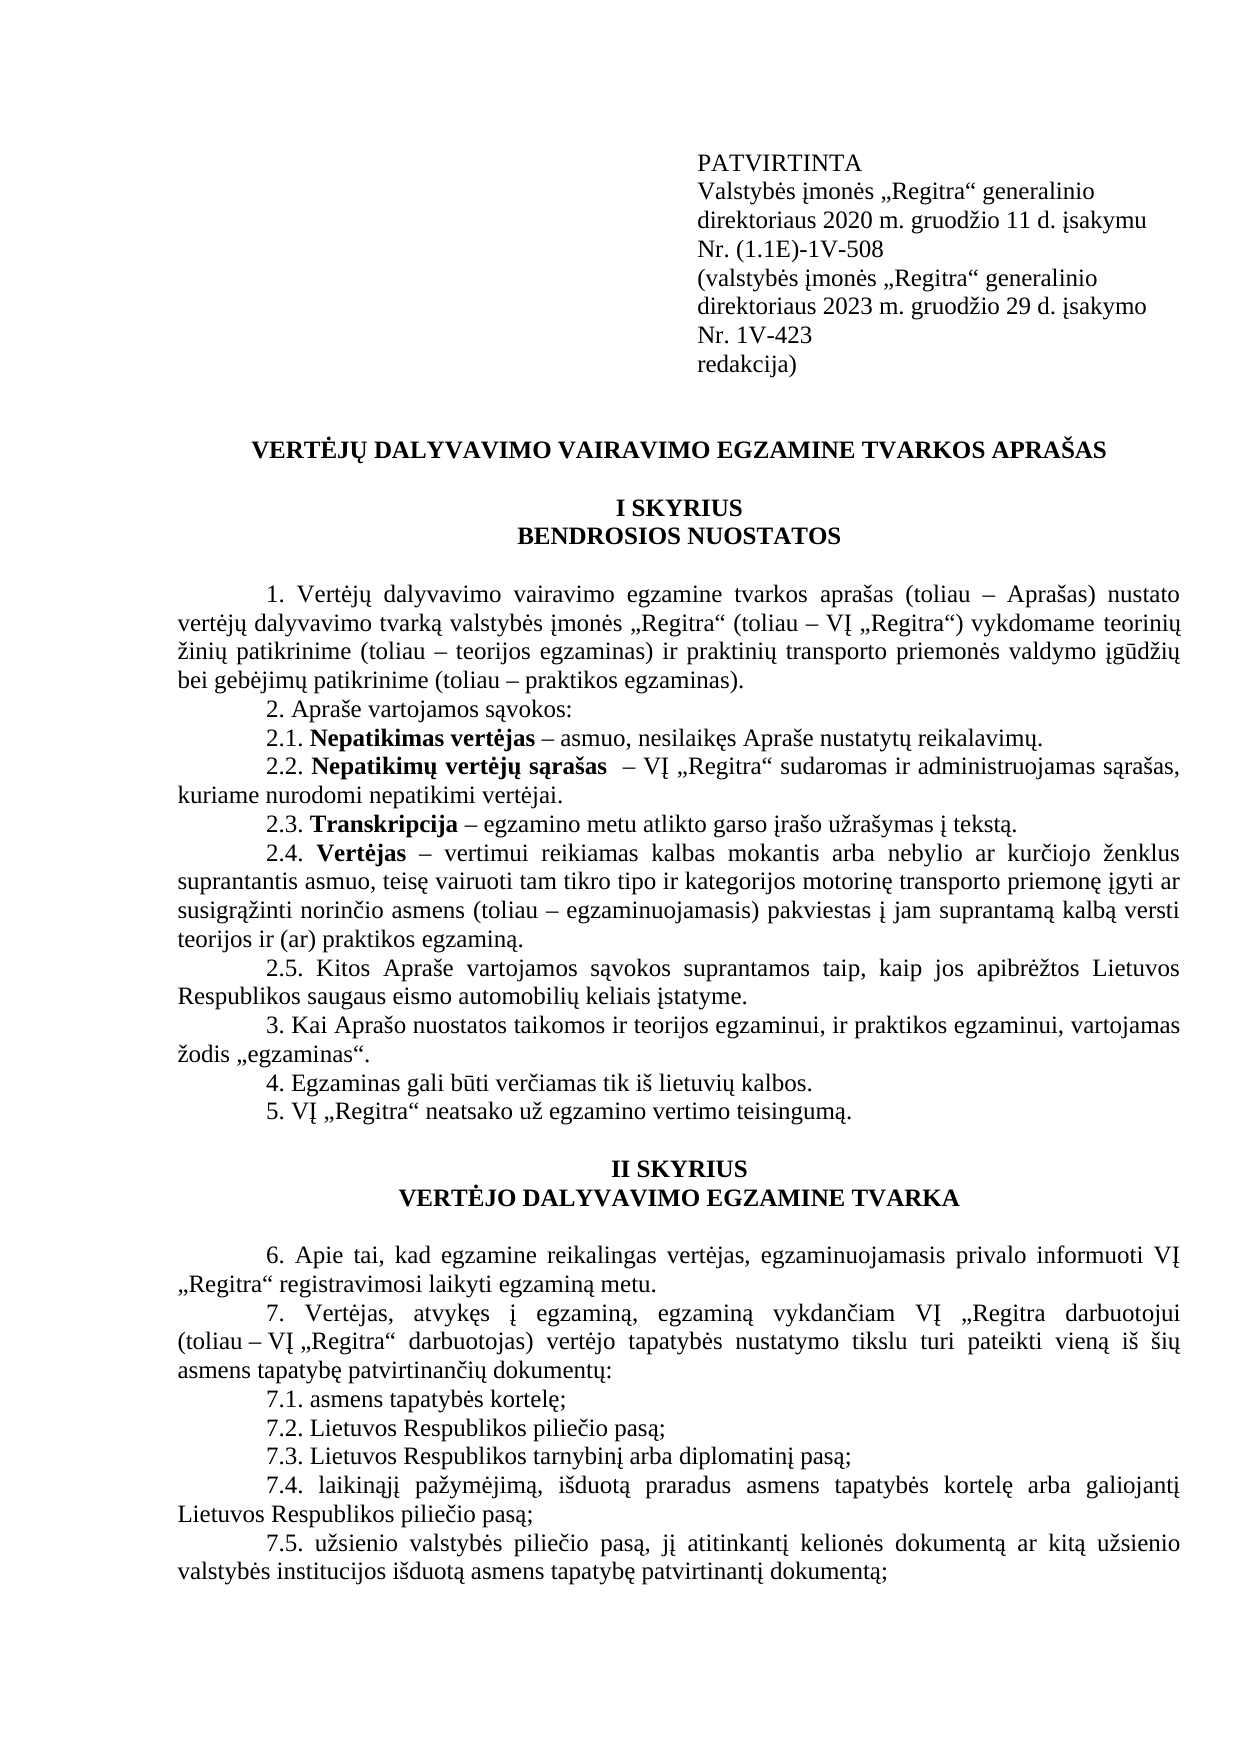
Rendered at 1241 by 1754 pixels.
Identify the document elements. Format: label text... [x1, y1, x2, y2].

text 7. Vertėjas, atvykęs į egzaminą, egzaminą vykdančiam VĮ „Regitra darbuotojui (toliau – VĮ „Regitra“ darbuotojas) vertėjo tapatybės nustatymo tikslu turi pateikti vieną iš šių asmens tapatybę patvirtinančių dokumentų: [177, 1298, 1181, 1384]
text 7.1. asmens tapatybės kortelę; [177, 1384, 1181, 1413]
text 2.1. Nepatikimas vertėjas – asmuo, nesilaikęs Apraše nustatytų reikalavimų. [177, 723, 1181, 751]
text 2.4. Vertėjas – vertimui reikiamas kalbas mokantis arba nebylio ar kurčiojo ženklus suprantantis asmuo, teisę vairuoti tam tikro tipo ir kategorijos motorinę transporto priemonę įgyti ar susigrąžinti norinčio asmens (toliau – egzaminuojamasis) pakviestas į jam suprantamą kalbą versti teorijos ir (ar) praktikos egzaminą. [177, 838, 1181, 953]
text 2. Apraše vartojamos sąvokos: [177, 694, 1181, 723]
text 7.2. Lietuvos Respublikos piliečio pasą; [177, 1413, 1181, 1441]
text I SKYRIUS [177, 493, 1181, 521]
text direktoriaus 2020 m. gruodžio 11 d. įsakymu [177, 205, 1181, 234]
text VERTĖJŲ DALYVAVIMO VAIRAVIMO EGZAMINE TVARKOS APRAŠAS [177, 435, 1181, 464]
text 7.3. Lietuvos Respublikos tarnybinį arba diplomatinį pasą; [177, 1441, 1181, 1470]
text Nr. (1.1E)-1V-508 [177, 234, 1181, 263]
text 6. Apie tai, kad egzamine reikalingas vertėjas, egzaminuojamasis privalo informuoti VĮ „Regitra“ registravimosi laikyti egzaminą metu. [177, 1240, 1181, 1298]
text 7.5. užsienio valstybės piliečio pasą, jį atitinkantį kelionės dokumentą ar kitą užsienio valstybės institucijos išduotą asmens tapatybę patvirtinantį dokumentą; [177, 1528, 1181, 1585]
text redakcija) [177, 349, 1181, 378]
text 4. Egzaminas gali būti verčiamas tik iš lietuvių kalbos. [177, 1068, 1181, 1096]
text BENDROSIOS NUOSTATOS [177, 521, 1181, 550]
text II SKYRIUS [177, 1154, 1181, 1183]
text 3. Kai Aprašo nuostatos taikomos ir teorijos egzaminui, ir praktikos egzaminui, vartojamas žodis „egzaminas“. [177, 1010, 1181, 1068]
text 2.3. Transkripcija – egzamino metu atlikto garso įrašo užrašymas į tekstą. [177, 809, 1181, 838]
text 5. VĮ „Regitra“ neatsako už egzamino vertimo teisingumą. [177, 1096, 1181, 1125]
text VERTĖJO DALYVAVIMO EGZAMINE TVARKA [177, 1183, 1181, 1211]
text 1. Vertėjų dalyvavimo vairavimo egzamine tvarkos aprašas (toliau – Aprašas) nustato vertėjų dalyvavimo tvarką valstybės įmonės „Regitra“ (toliau – VĮ „Regitra“) vykdomame teorinių žinių patikrinime (toliau – teorijos egzaminas) ir praktinių transporto priemonės valdymo įgūdžių bei gebėjimų patikrinime (toliau – praktikos egzaminas). [177, 579, 1181, 694]
text 2.5. Kitos Apraše vartojamos sąvokos suprantamos taip, kaip jos apibrėžtos Lietuvos Respublikos saugaus eismo automobilių keliais įstatyme. [177, 953, 1181, 1010]
text 7.4. laikinąjį pažymėjimą, išduotą praradus asmens tapatybės kortelę arba galiojantį Lietuvos Respublikos piliečio pasą; [177, 1470, 1181, 1528]
text 2.2. Nepatikimų vertėjų sąrašas – VĮ „Regitra“ sudaromas ir administruojamas sąrašas, kuriame nurodomi nepatikimi vertėjai. [177, 751, 1181, 809]
text (valstybės įmonės „Regitra“ generalinio [177, 263, 1181, 291]
text Nr. 1V-423 [177, 320, 1181, 349]
text Valstybės įmonės „Regitra“ generalinio [177, 176, 1181, 205]
text PATVIRTINTA [177, 148, 1181, 176]
text direktoriaus 2023 m. gruodžio 29 d. įsakymo [177, 291, 1181, 320]
